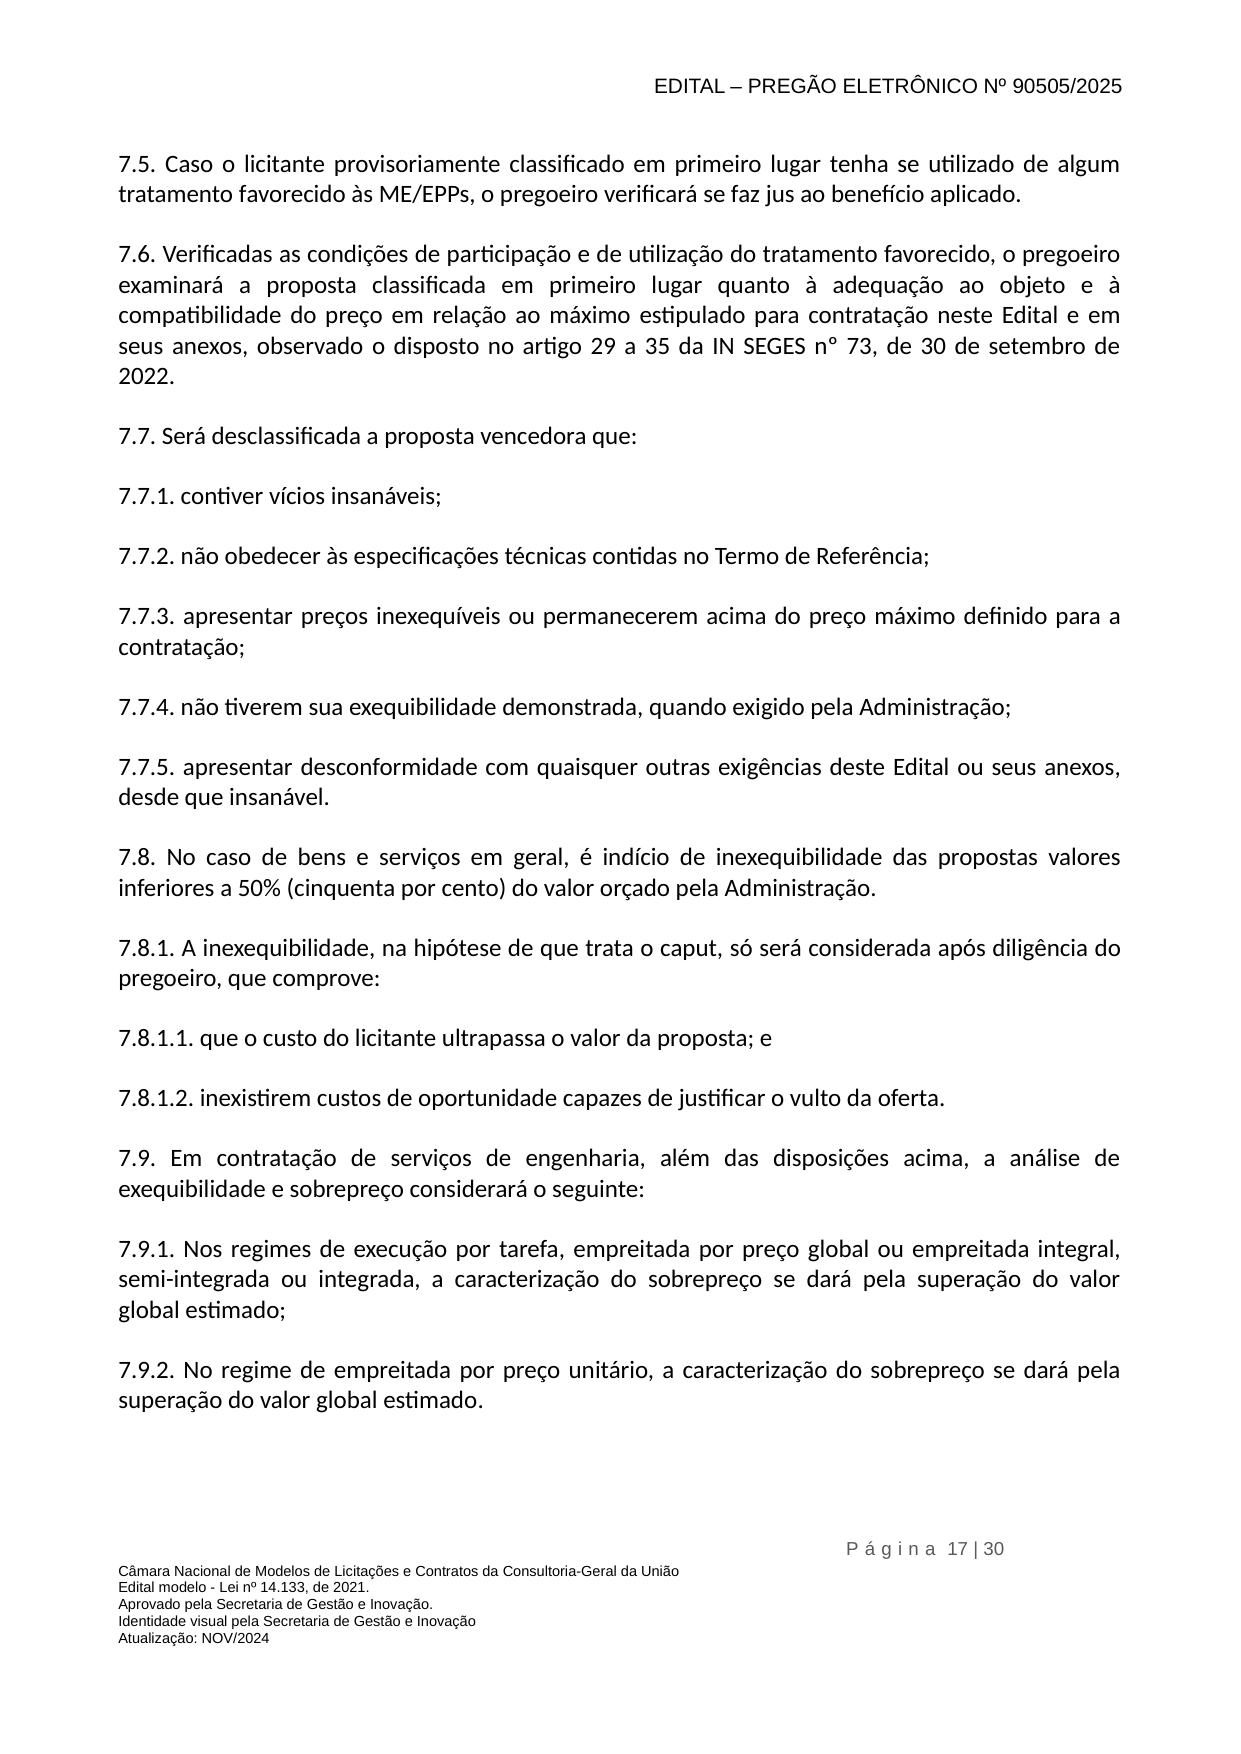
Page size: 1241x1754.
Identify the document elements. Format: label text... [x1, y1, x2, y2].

text 7.7.1. contiver vícios insanáveis; [118, 480, 1122, 511]
text 7.5. Caso o licitante provisoriamente classificado em primeiro lugar tenha se utilizado de algum tratamento favorecido às ME/EPPs, o pregoeiro verificará se faz jus ao benefício aplicado. [118, 148, 1122, 209]
text 7.7.3. apresentar preços inexequíveis ou permanecerem acima do preço máximo definido para a contratação; [118, 600, 1122, 661]
text 7.8.1.2. inexistirem custos de oportunidade capazes de justificar o vulto da oferta. [118, 1082, 1122, 1113]
text 7.8.1.1. que o custo do licitante ultrapassa o valor da proposta; e [118, 1022, 1122, 1053]
text 7.8.1. A inexequibilidade, na hipótese de que trata o caput, só será considerada após diligência do pregoeiro, que comprove: [118, 932, 1122, 993]
text 7.7.2. não obedecer às especificações técnicas contidas no Termo de Referência; [118, 540, 1122, 571]
text 7.9. Em contratação de serviços de engenharia, além das disposições acima, a análise de exequibilidade e sobrepreço considerará o seguinte: [118, 1142, 1122, 1203]
text 7.9.1. Nos regimes de execução por tarefa, empreitada por preço global ou empreitada integral, semi-integrada ou integrada, a caracterização do sobrepreço se dará pela superação do valor global estimado; [118, 1233, 1122, 1324]
text 7.6. Verificadas as condições de participação e de utilização do tratamento favorecido, o pregoeiro examinará a proposta classificada em primeiro lugar quanto à adequação ao objeto e à compatibilidade do preço em relação ao máximo estipulado para contratação neste Edital e em seus anexos, observado o disposto no artigo 29 a 35 da IN SEGES nº 73, de 30 de setembro de 2022. [118, 238, 1122, 391]
text 7.7. Será desclassificada a proposta vencedora que: [118, 420, 1122, 451]
text 7.7.5. apresentar desconformidade com quaisquer outras exigências deste Edital ou seus anexos, desde que insanável. [118, 751, 1122, 812]
text 7.7.4. não tiverem sua exequibilidade demonstrada, quando exigido pela Administração; [118, 691, 1122, 721]
text 7.8. No caso de bens e serviços em geral, é indício de inexequibilidade das propostas valores inferiores a 50% (cinquenta por cento) do valor orçado pela Administração. [118, 841, 1122, 902]
text 7.9.2. No regime de empreitada por preço unitário, a caracterização do sobrepreço se dará pela superação do valor global estimado. [118, 1354, 1122, 1415]
